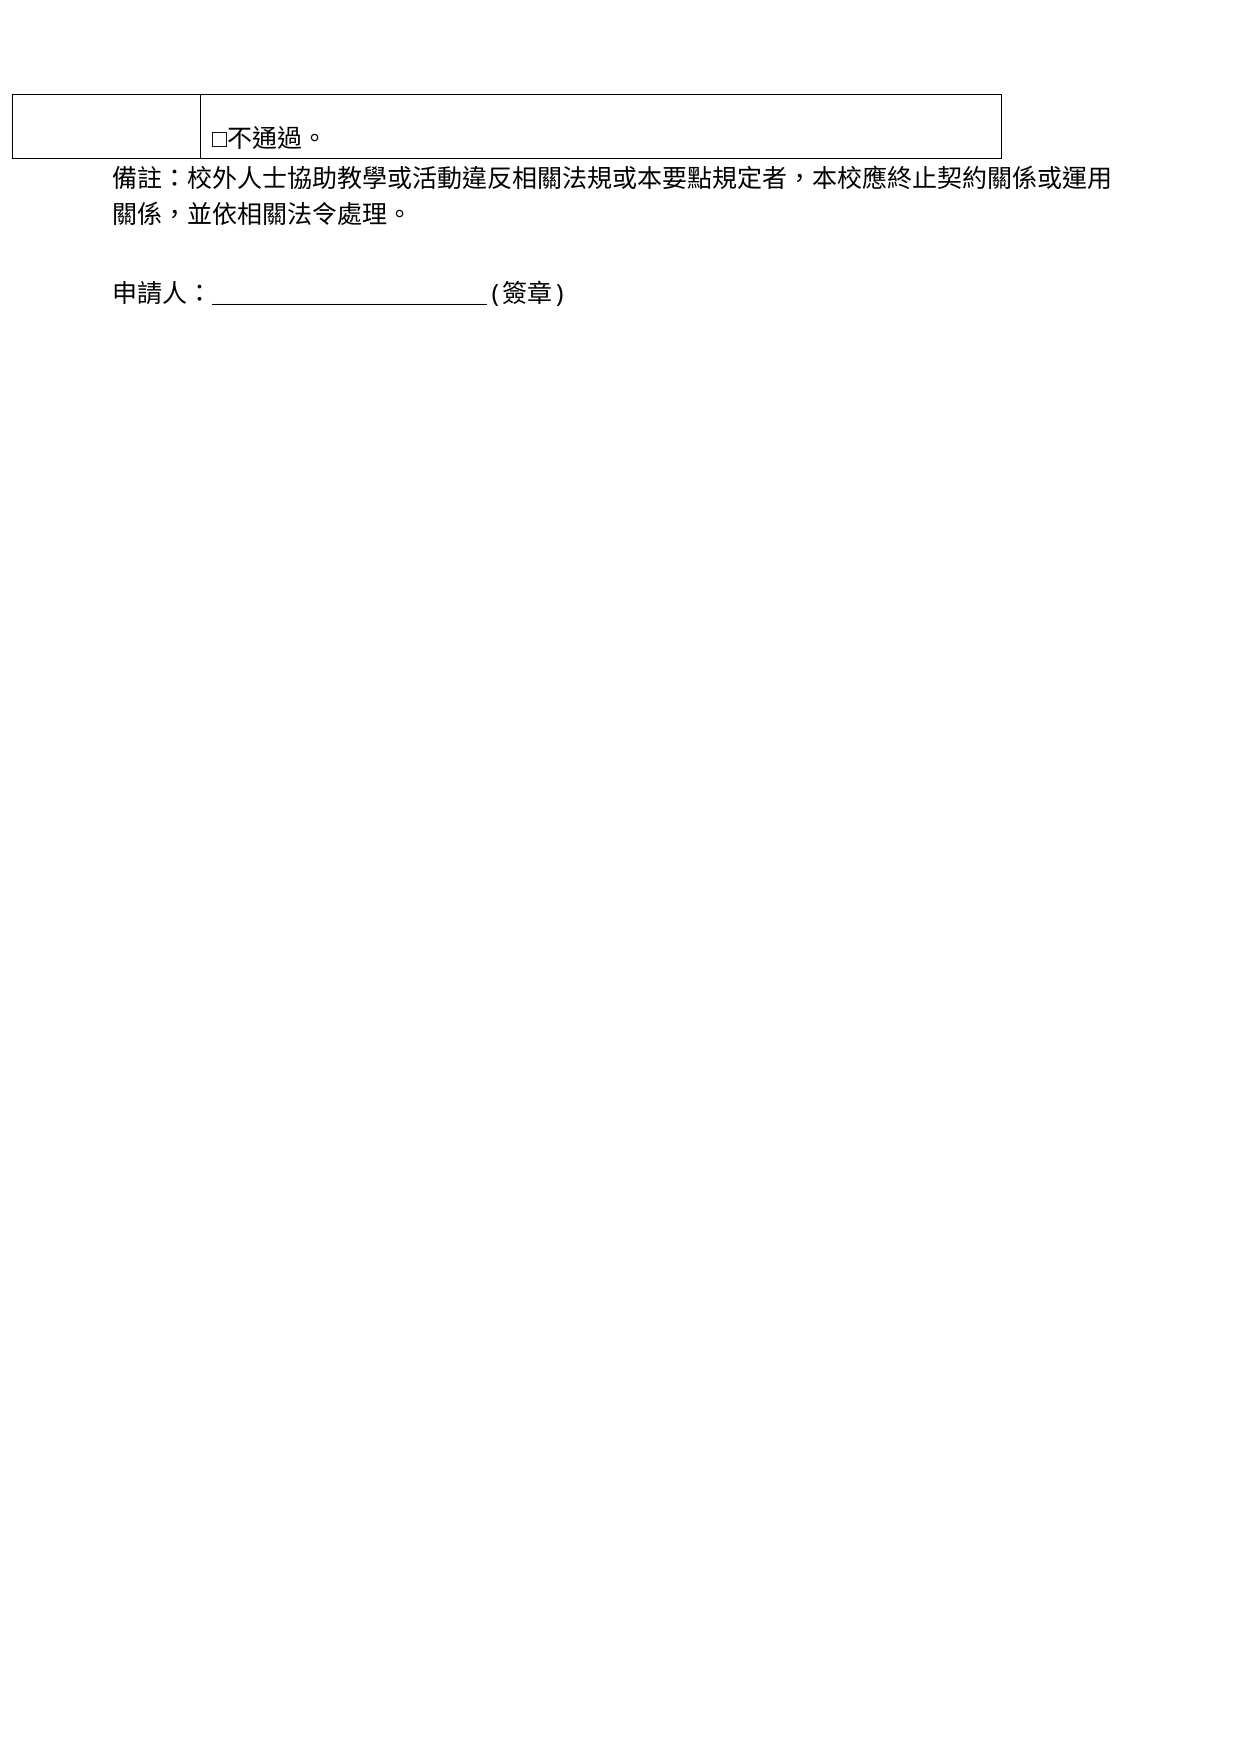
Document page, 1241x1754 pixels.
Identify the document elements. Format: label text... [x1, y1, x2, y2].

table_cell [13, 95, 200, 158]
text 申請人：＿＿＿＿＿＿＿＿＿＿＿(簽章) [112, 250, 1128, 312]
table_cell □不通過。 [201, 95, 1001, 158]
text 備註：校外人士協助教學或活動違反相關法規或本要點規定者，本校應終止契約關係或運用關係，並依相關法令處理。 [112, 159, 1128, 231]
